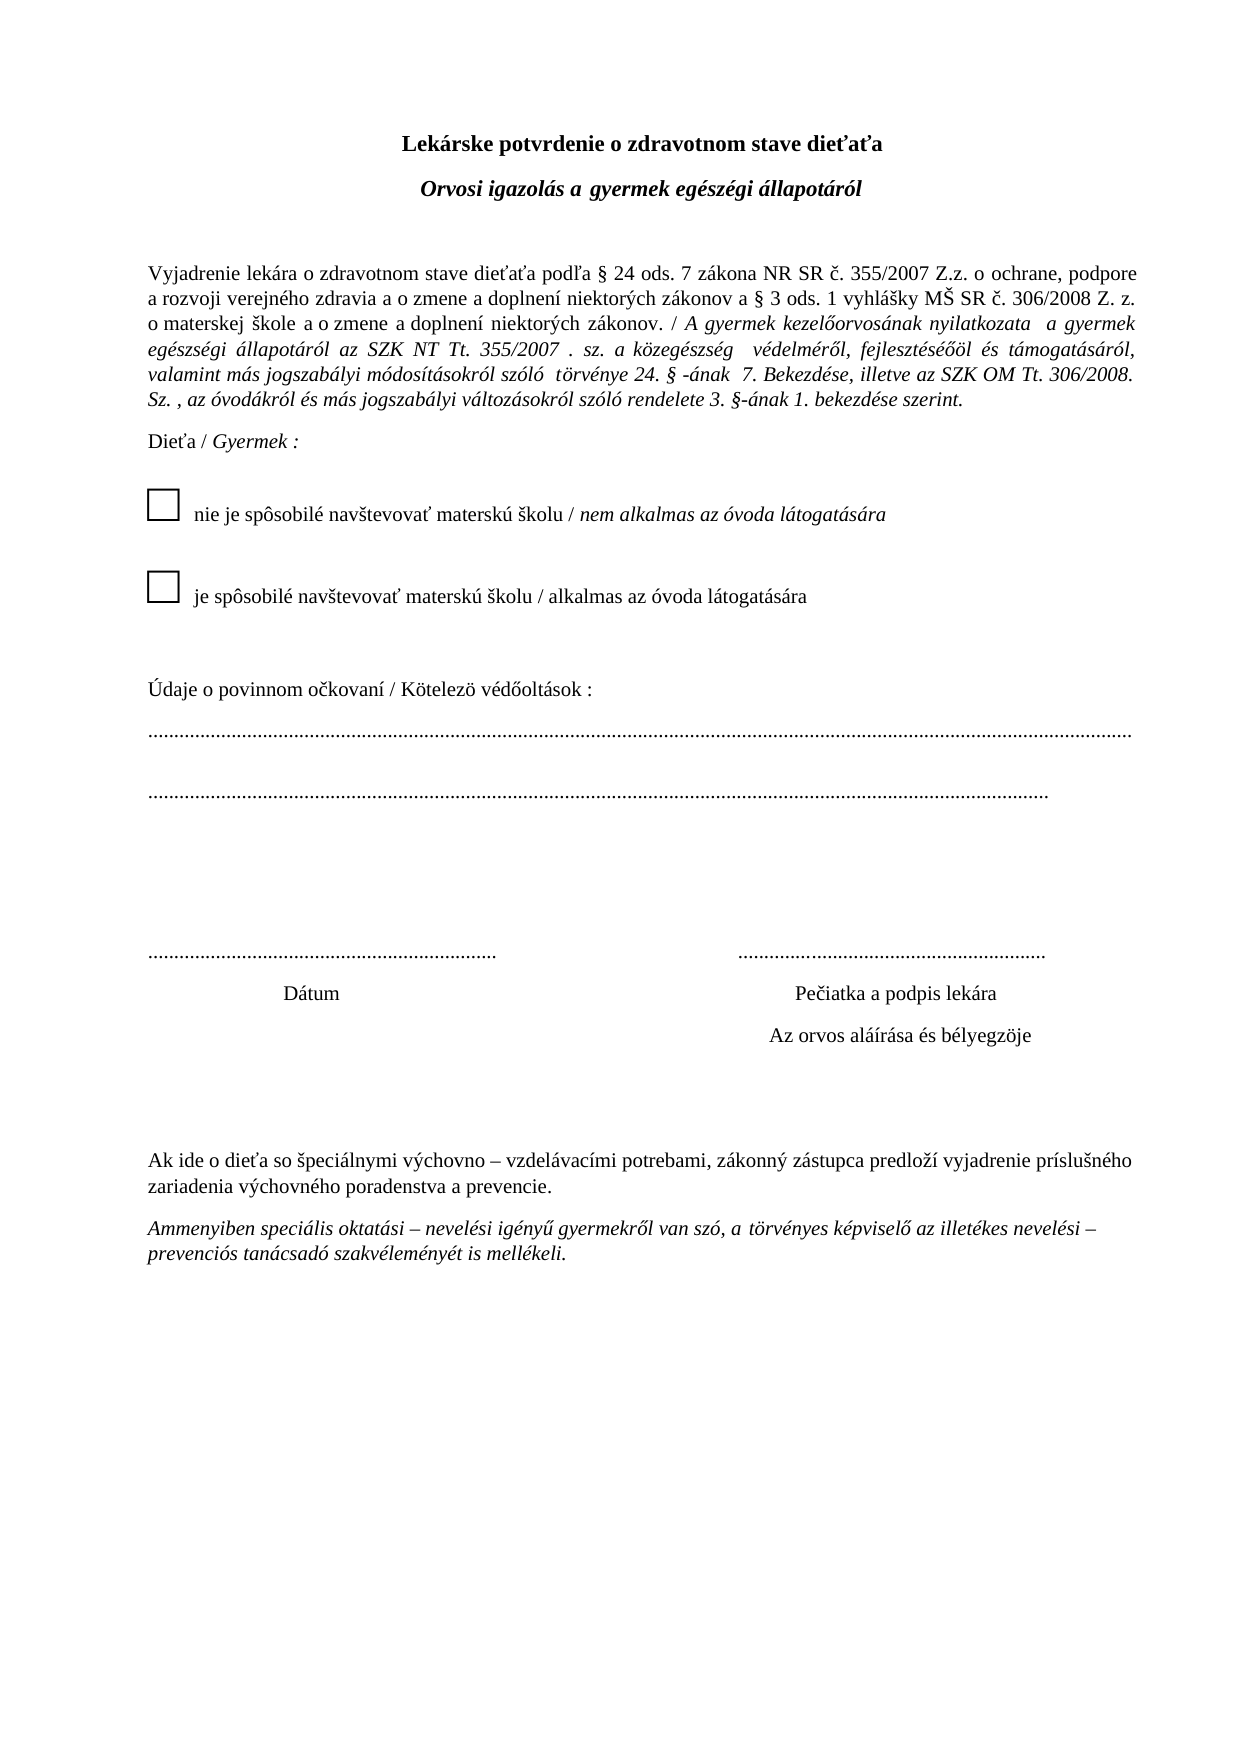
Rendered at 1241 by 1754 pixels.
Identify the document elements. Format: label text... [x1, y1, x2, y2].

text ................................................................... .............. ............................................. [148, 939, 1137, 963]
text Lekárske potvrdenie o zdravotnom stave dieťaťa [148, 131, 1137, 157]
text Vyjadrenie lekára o zdravotnom stave dieťaťa podľa § 24 ods. 7 zákona NR SR č. 355/2007 Z.z. o ochrane, podpore a rozvoji verejného zdravia a o zmene a doplnení niektorých zákonov a § 3 ods. 1 vyhlášky MŠ SR č. 306/2008 Z. z. o materskej škole a o zmene a doplnení niektorých zákonov. / A gyermek kezelőorvosának nyilatkozata a gyermek egészségi állapotáról az SZK NT Tt. 355/2007 . sz. a közegészség védelméről, fejlesztéséőöl és támogatásáról, valamint más jogszabályi módosításokról szóló törvénye 24. § -ának 7. Bekezdése, illetve az SZK OM Tt. 306/2008. Sz. , az óvodákról és más jogszabályi változásokról szóló rendelete 3. §-ának 1. bekezdése szerint. [148, 261, 1137, 411]
text .......................................................................................................................................................................................................................................................................................................................................................................... [148, 718, 1137, 803]
text Dieťa / Gyermek : [148, 429, 1137, 453]
text Dátum Pečiatka a podpis lekára [148, 981, 1137, 1005]
text Ak ide o dieťa so špeciálnymi výchovno – vzdelávacími potrebami, zákonný zástupca predloží vyjadrenie príslušného zariadenia výchovného poradenstva a prevencie. [148, 1148, 1137, 1198]
text Ammenyiben speciális oktatási – nevelési igényű gyermekről van szó, a törvényes képviselő az illetékes nevelési – prevenciós tanácsadó szakvéleményét is mellékeli. [148, 1216, 1137, 1265]
text Az orvos aláírása és bélyegzöje [148, 1023, 1137, 1047]
text Orvosi igazolás a gyermek egészégi állapotáról [148, 175, 1137, 201]
text □ je spôsobilé navštevovať materskú školu / alkalmas az óvoda látogatására [148, 553, 1137, 615]
text □ nie je spôsobilé navštevovať materskú školu / nem alkalmas az óvoda látogatására [148, 471, 1137, 533]
text Údaje o povinnom očkovaní / Kötelezö védőoltások : [148, 677, 1137, 701]
